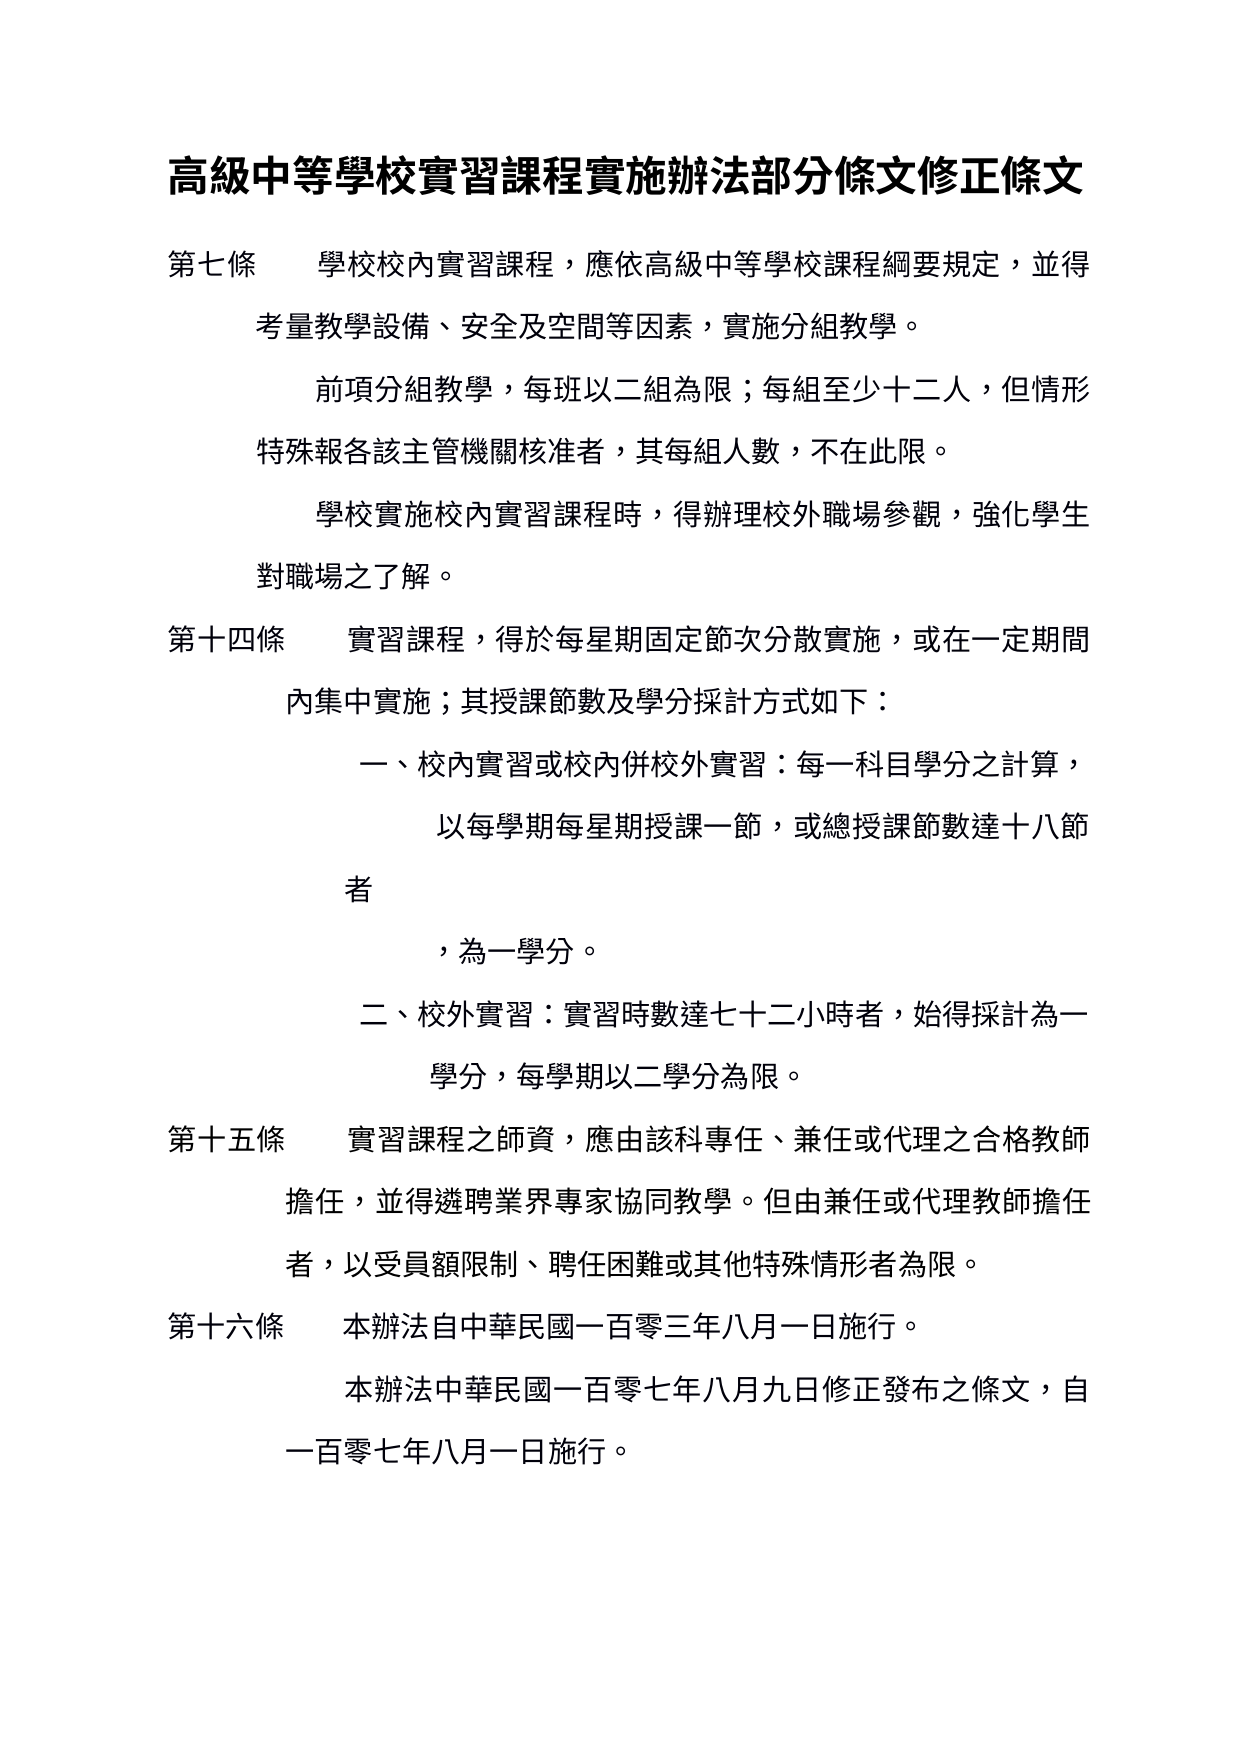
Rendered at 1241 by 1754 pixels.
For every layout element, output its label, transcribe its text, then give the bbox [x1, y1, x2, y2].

text 一、校內實習或校內併校外實習：每一科目學分之計算， [271, 721, 1092, 783]
text 二、校外實習：實習時數達七十二小時者，始得採計為一 [271, 971, 1092, 1033]
text 高級中等學校實習課程實施辦法部分條文修正條文 [167, 158, 1092, 200]
text 學校實施校內實習課程時，得辦理校外職場參觀，強化學生對職場之了解。 [256, 471, 1092, 596]
text 第十四條 實習課程，得於每星期固定節次分散實施，或在一定期間內集中實施；其授課節數及學分採計方式如下： [167, 596, 1092, 721]
text 本辦法中華民國一百零七年八月九日修正發布之條文，自一百零七年八月一日施行。 [285, 1346, 1092, 1471]
text 第十五條 實習課程之師資，應由該科專任、兼任或代理之合格教師擔任，並得遴聘業界專家協同教學。但由兼任或代理教師擔任者，以受員額限制、聘任困難或其他特殊情形者為限。 [167, 1096, 1092, 1283]
text 第十六條 本辦法自中華民國一百零三年八月一日施行。 [167, 1283, 1092, 1346]
text ，為一學分。 [271, 908, 1092, 971]
text 以每學期每星期授課一節，或總授課節數達十八節者 [271, 783, 1092, 908]
text 學分，每學期以二學分為限。 [271, 1033, 1092, 1096]
text 第七條 學校校內實習課程，應依高級中等學校課程綱要規定，並得考量教學設備、安全及空間等因素，實施分組教學。 [167, 221, 1092, 346]
text 前項分組教學，每班以二組為限；每組至少十二人，但情形特殊報各該主管機關核准者，其每組人數，不在此限。 [256, 346, 1092, 471]
